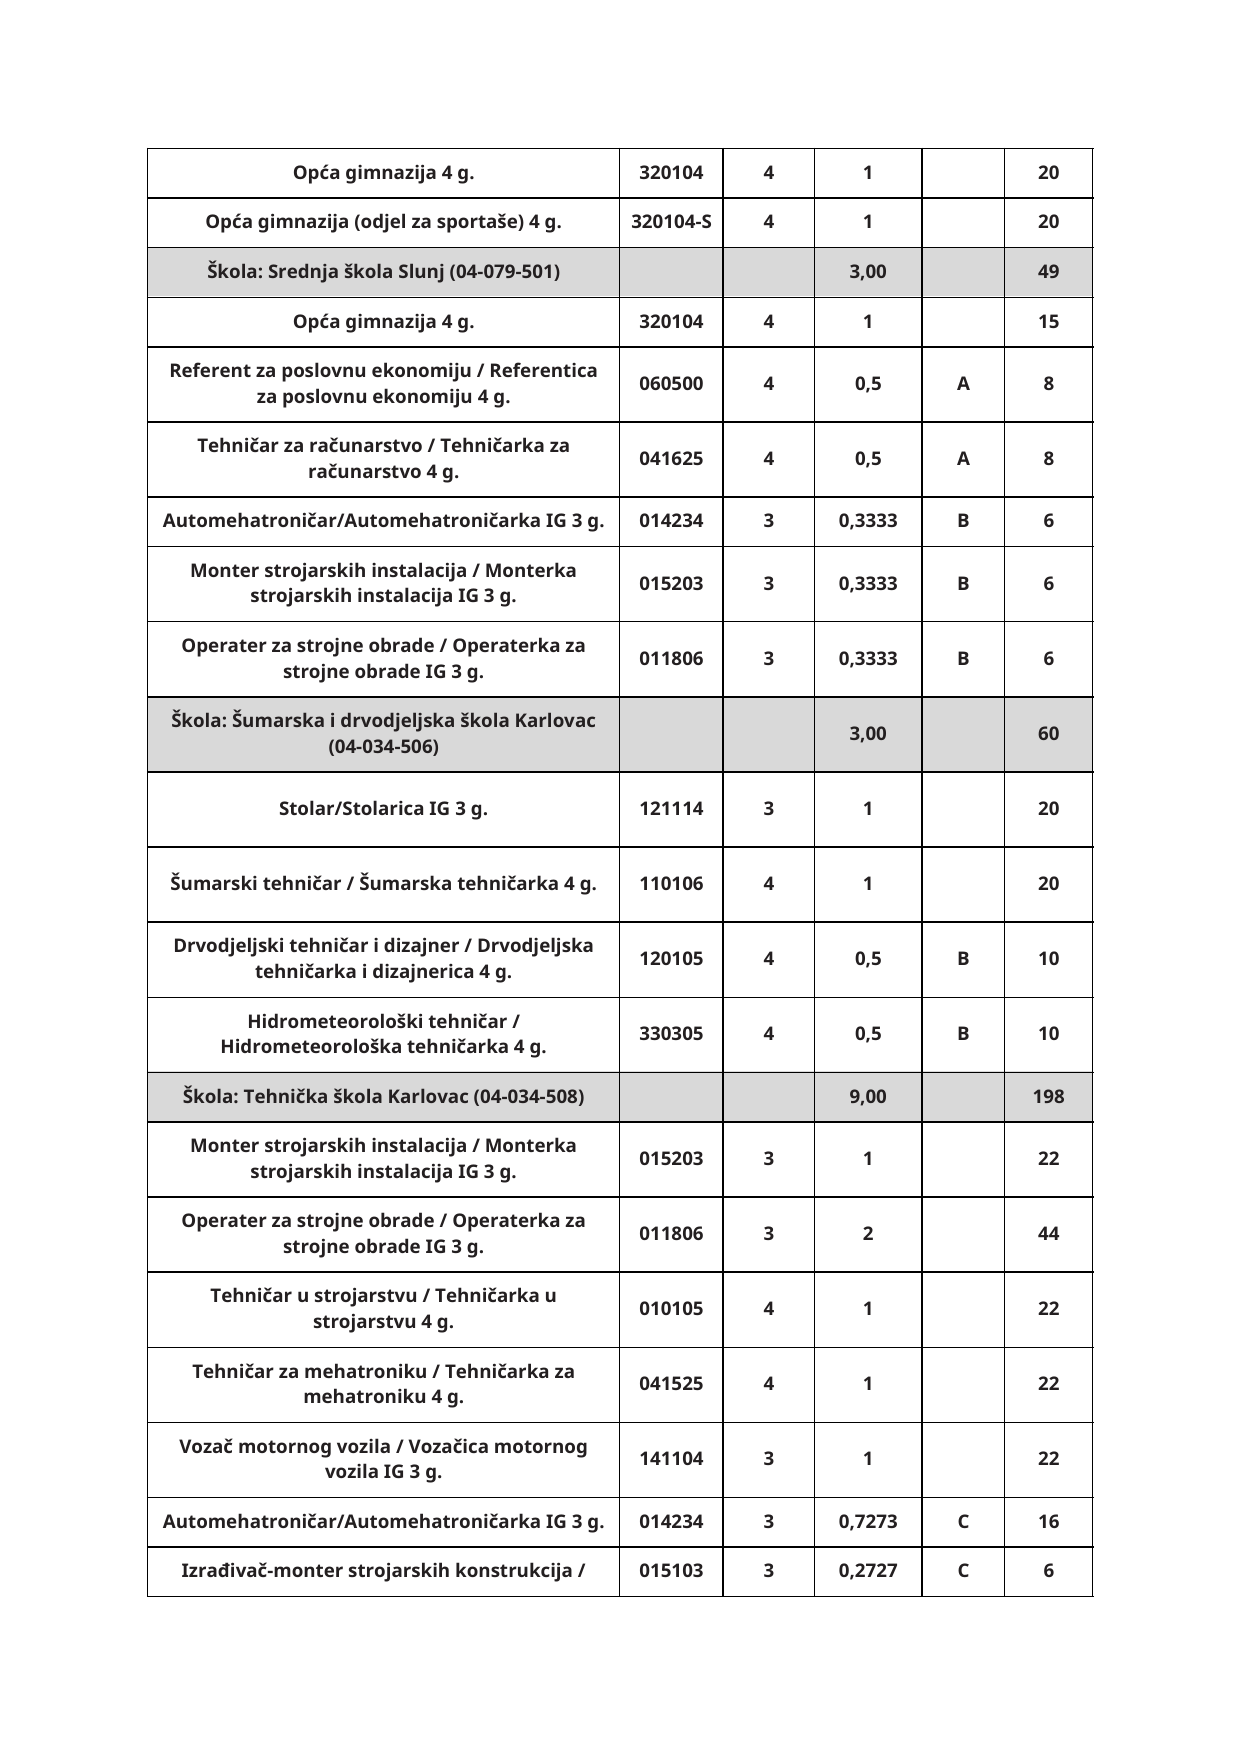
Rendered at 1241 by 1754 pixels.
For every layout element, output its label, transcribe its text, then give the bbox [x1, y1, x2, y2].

table_cell B [923, 547, 1004, 621]
table_cell 4 [724, 1273, 814, 1346]
table_cell Automehatroničar/Automehatroničarka IG 3 g. [148, 498, 619, 546]
table_cell [923, 1073, 1004, 1121]
table_cell 16 [1005, 1498, 1092, 1546]
table_cell 0,5 [815, 423, 921, 496]
table_cell [923, 1348, 1004, 1421]
table_cell 1 [815, 1348, 921, 1421]
table_cell B [923, 498, 1004, 546]
table_cell C [923, 1498, 1004, 1546]
table_cell 3 [724, 773, 814, 846]
table_cell 4 [724, 923, 814, 996]
table_cell 20 [1005, 848, 1092, 921]
table_cell 3 [724, 547, 814, 621]
table_cell Hidrometeorološki tehničar / Hidrometeorološka tehničarka 4 g. [148, 998, 619, 1071]
table_cell 110106 [620, 848, 722, 921]
table_cell Operater za strojne obrade / Operaterka za strojne obrade IG 3 g. [148, 1198, 619, 1271]
table_cell 3 [724, 1498, 814, 1546]
table_cell 20 [1005, 149, 1092, 197]
table_cell 22 [1005, 1423, 1092, 1497]
table_cell [620, 248, 722, 296]
table_cell 0,3333 [815, 547, 921, 621]
table_cell Drvodjeljski tehničar i dizajner / Drvodjeljska tehničarka i dizajnerica 4 g. [148, 923, 619, 996]
table_cell 014234 [620, 1498, 722, 1546]
table_cell Vozač motornog vozila / Vozačica motornog vozila IG 3 g. [148, 1423, 619, 1497]
table_cell 041525 [620, 1348, 722, 1421]
table_cell 015203 [620, 547, 722, 621]
table_cell Referent za poslovnu ekonomiju / Referentica za poslovnu ekonomiju 4 g. [148, 348, 619, 421]
table_cell A [923, 348, 1004, 421]
table_cell Monter strojarskih instalacija / Monterka strojarskih instalacija IG 3 g. [148, 547, 619, 621]
table_cell 011806 [620, 622, 722, 696]
table_cell [923, 149, 1004, 197]
table_cell [923, 1273, 1004, 1346]
table_cell Opća gimnazija 4 g. [148, 298, 619, 346]
table_cell Operater za strojne obrade / Operaterka za strojne obrade IG 3 g. [148, 622, 619, 696]
table_cell 010105 [620, 1273, 722, 1346]
table_cell [923, 698, 1004, 771]
table_cell Šumarski tehničar / Šumarska tehničarka 4 g. [148, 848, 619, 921]
table_cell 014234 [620, 498, 722, 546]
table_cell 1 [815, 773, 921, 846]
table_cell 1 [815, 848, 921, 921]
table_cell 3,00 [815, 248, 921, 296]
table_cell 320104 [620, 149, 722, 197]
table_cell [923, 199, 1004, 247]
table_cell 3 [724, 498, 814, 546]
table_cell 320104 [620, 298, 722, 346]
table_cell Škola: Šumarska i drvodjeljska škola Karlovac (04-034-506) [148, 698, 619, 771]
table_cell [724, 1073, 814, 1121]
table_cell 060500 [620, 348, 722, 421]
table_cell 22 [1005, 1273, 1092, 1346]
table_cell 0,3333 [815, 622, 921, 696]
table_cell [923, 1423, 1004, 1497]
table_cell 20 [1005, 199, 1092, 247]
table_cell 1 [815, 1273, 921, 1346]
table_cell 4 [724, 998, 814, 1071]
table_cell [620, 698, 722, 771]
table_cell 3 [724, 1198, 814, 1271]
table_cell [923, 848, 1004, 921]
table_cell B [923, 923, 1004, 996]
table_cell 330305 [620, 998, 722, 1071]
table_cell 1 [815, 298, 921, 346]
table_cell 4 [724, 298, 814, 346]
table_cell 4 [724, 848, 814, 921]
table_cell 3 [724, 1423, 814, 1497]
table_cell 9,00 [815, 1073, 921, 1121]
table_cell 6 [1005, 498, 1092, 546]
table_cell 320104-S [620, 199, 722, 247]
table_cell 1 [815, 149, 921, 197]
table_cell 3 [724, 622, 814, 696]
table_cell 121114 [620, 773, 722, 846]
table_cell 4 [724, 423, 814, 496]
table_cell [724, 698, 814, 771]
table_cell Automehatroničar/Automehatroničarka IG 3 g. [148, 1498, 619, 1546]
table_cell 0,7273 [815, 1498, 921, 1546]
table_cell 20 [1005, 773, 1092, 846]
table_cell 4 [724, 1348, 814, 1421]
table_cell Škola: Tehnička škola Karlovac (04-034-508) [148, 1073, 619, 1121]
table_cell A [923, 423, 1004, 496]
table_cell 0,5 [815, 348, 921, 421]
table_cell 120105 [620, 923, 722, 996]
table_cell 10 [1005, 998, 1092, 1071]
table_cell 6 [1005, 622, 1092, 696]
table_cell 4 [724, 149, 814, 197]
table_cell [923, 1123, 1004, 1196]
table_cell [923, 773, 1004, 846]
table_cell 3 [724, 1123, 814, 1196]
table_cell 6 [1005, 1548, 1092, 1596]
table_cell [923, 298, 1004, 346]
table_cell [724, 248, 814, 296]
table_cell B [923, 998, 1004, 1071]
table_cell Tehničar za računarstvo / Tehničarka za računarstvo 4 g. [148, 423, 619, 496]
table_cell 0,5 [815, 923, 921, 996]
table_cell Monter strojarskih instalacija / Monterka strojarskih instalacija IG 3 g. [148, 1123, 619, 1196]
table_cell 0,2727 [815, 1548, 921, 1596]
table_cell 3,00 [815, 698, 921, 771]
table_cell 8 [1005, 348, 1092, 421]
table_cell 44 [1005, 1198, 1092, 1271]
table_cell Opća gimnazija (odjel za sportaše) 4 g. [148, 199, 619, 247]
table_cell 49 [1005, 248, 1092, 296]
table_cell 1 [815, 1123, 921, 1196]
table_cell 0,3333 [815, 498, 921, 546]
table_cell 041625 [620, 423, 722, 496]
table_cell 10 [1005, 923, 1092, 996]
table_cell [923, 248, 1004, 296]
table_cell 8 [1005, 423, 1092, 496]
table_cell 15 [1005, 298, 1092, 346]
table_cell Izrađivač-monter strojarskih konstrukcija / [148, 1548, 619, 1596]
table_cell 198 [1005, 1073, 1092, 1121]
table_cell [923, 1198, 1004, 1271]
table_cell 1 [815, 1423, 921, 1497]
table_cell 2 [815, 1198, 921, 1271]
table_cell 141104 [620, 1423, 722, 1497]
table_cell Opća gimnazija 4 g. [148, 149, 619, 197]
table_cell 015103 [620, 1548, 722, 1596]
table_cell C [923, 1548, 1004, 1596]
table_cell Škola: Srednja škola Slunj (04-079-501) [148, 248, 619, 296]
table_cell 015203 [620, 1123, 722, 1196]
table_cell [620, 1073, 722, 1121]
table_cell Tehničar za mehatroniku / Tehničarka za mehatroniku 4 g. [148, 1348, 619, 1421]
table_cell 1 [815, 199, 921, 247]
table_cell 22 [1005, 1123, 1092, 1196]
table_cell 6 [1005, 547, 1092, 621]
table_cell 3 [724, 1548, 814, 1596]
table_cell B [923, 622, 1004, 696]
table_cell 4 [724, 199, 814, 247]
table_cell Tehničar u strojarstvu / Tehničarka u strojarstvu 4 g. [148, 1273, 619, 1346]
table_cell Stolar/Stolarica IG 3 g. [148, 773, 619, 846]
table_cell 4 [724, 348, 814, 421]
table_cell 011806 [620, 1198, 722, 1271]
table_cell 60 [1005, 698, 1092, 771]
table_cell 22 [1005, 1348, 1092, 1421]
table_cell 0,5 [815, 998, 921, 1071]
